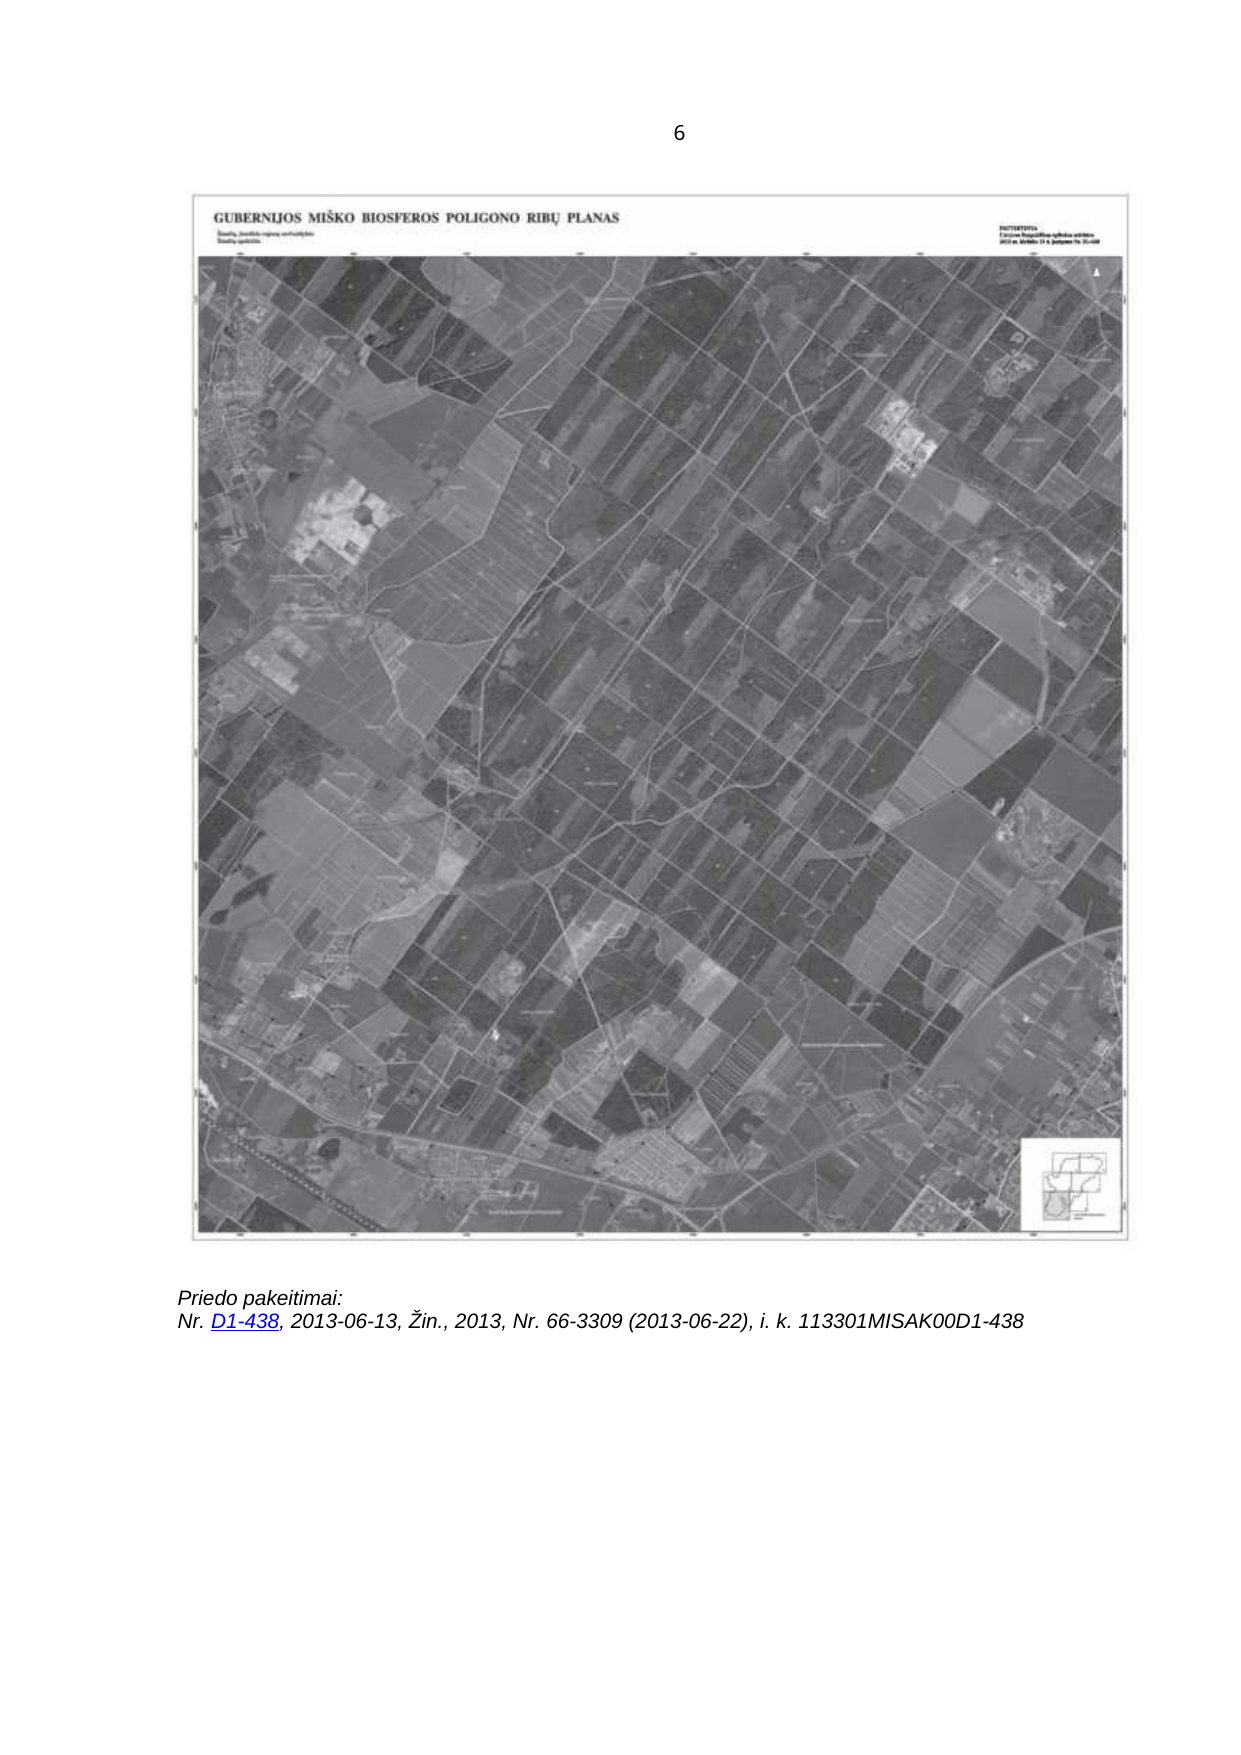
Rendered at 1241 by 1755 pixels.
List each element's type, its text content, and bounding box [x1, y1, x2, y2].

text Nr. D1-438, 2013-06-13, Žin., 2013, Nr. 66-3309 (2013-06-22), i. k. 113301MISAK00D1-438 [177, 1309, 1181, 1333]
text Priedo pakeitimai: [177, 1285, 1181, 1309]
